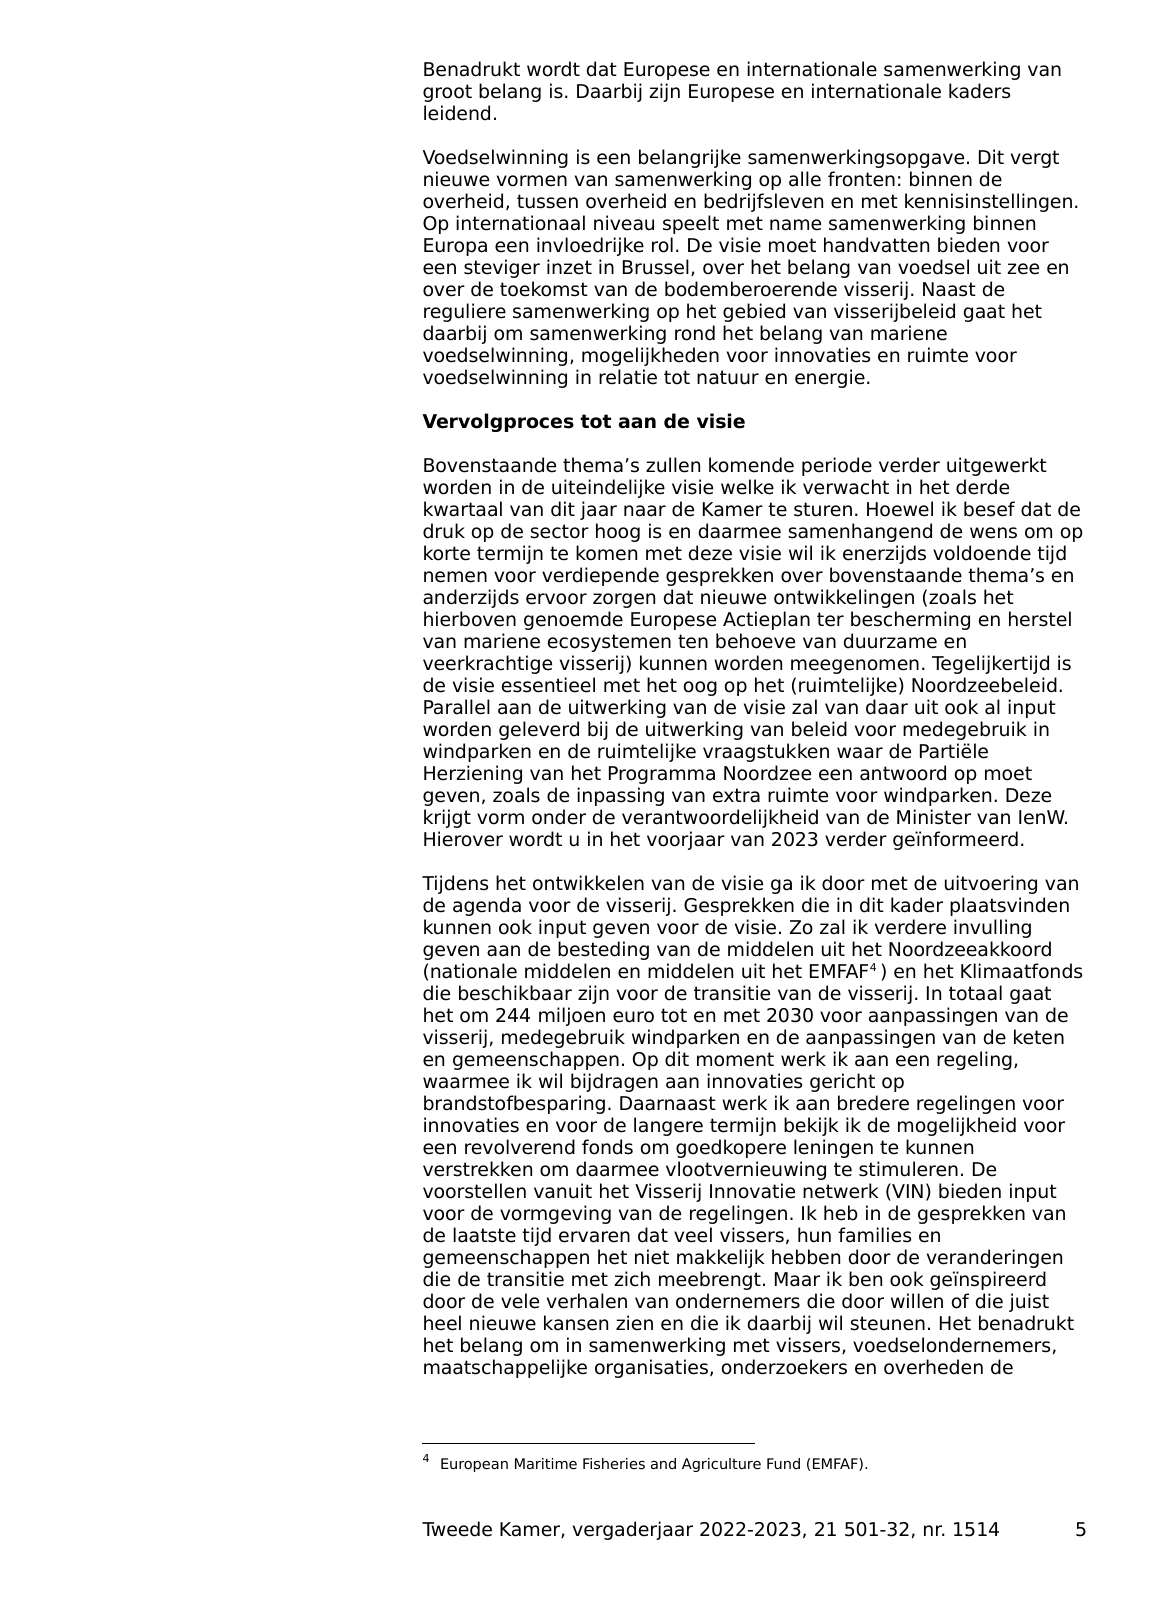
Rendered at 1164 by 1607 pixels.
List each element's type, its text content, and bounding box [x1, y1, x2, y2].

text Voedselwinning is een belangrijke samenwerkingsopgave. Dit vergt nieuwe vormen van samenwerking op alle fronten: binnen de overheid, tussen overheid en bedrijfsleven en met kennisinstellingen. Op internationaal niveau speelt met name samenwerking binnen Europa een invloedrijke rol. De visie moet handvatten bieden voor een steviger inzet in Brussel, over het belang van voedsel uit zee en over de toekomst van de bodemberoerende visserij. Naast de reguliere samenwerking op het gebied van visserijbeleid gaat het daarbij om samenwerking rond het belang van mariene voedselwinning, mogelijkheden voor innovaties en ruimte voor voedselwinning in relatie tot natuur en energie. [422, 147, 1087, 389]
text Bovenstaande thema’s zullen komende periode verder uitgewerkt worden in de uiteindelijke visie welke ik verwacht in het derde kwartaal van dit jaar naar de Kamer te sturen. Hoewel ik besef dat de druk op de sector hoog is en daarmee samenhangend de wens om op korte termijn te komen met deze visie wil ik enerzijds voldoende tijd nemen voor verdiepende gesprekken over bovenstaande thema’s en anderzijds ervoor zorgen dat nieuwe ontwikkelingen (zoals het hierboven genoemde Europese Actieplan ter bescherming en herstel van mariene ecosystemen ten behoeve van duurzame en veerkrachtige visserij) kunnen worden meegenomen. Tegelijkertijd is de visie essentieel met het oog op het (ruimtelijke) Noordzeebeleid. Parallel aan de uitwerking van de visie zal van daar uit ook al input worden geleverd bij de uitwerking van beleid voor medegebruik in windparken en de ruimtelijke vraagstukken waar de Partiële Herziening van het Programma Noordzee een antwoord op moet geven, zoals de inpassing van extra ruimte voor windparken. Deze krijgt vorm onder de verantwoordelijkheid van de Minister van IenW. Hierover wordt u in het voorjaar van 2023 verder geïnformeerd. [422, 455, 1087, 851]
text Tijdens het ontwikkelen van de visie ga ik door met de uitvoering van de agenda voor de visserij. Gesprekken die in dit kader plaatsvinden kunnen ook input geven voor de visie. Zo zal ik verdere invulling geven aan de besteding van de middelen uit het Noordzeeakkoord (nationale middelen en middelen uit het EMFAF) en het Klimaatfonds die beschikbaar zijn voor de transitie van de visserij. In totaal gaat het om 244 miljoen euro tot en met 2030 voor aanpassingen van de visserij, medegebruik windparken en de aanpassingen van de keten en gemeenschappen. Op dit moment werk ik aan een regeling, waarmee ik wil bijdragen aan innovaties gericht op brandstofbesparing. Daarnaast werk ik aan bredere regelingen voor innovaties en voor de langere termijn bekijk ik de mogelijkheid voor een revolverend fonds om goedkopere leningen te kunnen verstrekken om daarmee vlootvernieuwing te stimuleren. De voorstellen vanuit het Visserij Innovatie netwerk (VIN) bieden input voor de vormgeving van de regelingen. Ik heb in de gesprekken van de laatste tijd ervaren dat veel vissers, hun families en gemeenschappen het niet makkelijk hebben door de veranderingen die de transitie met zich meebrengt. Maar ik ben ook geïnspireerd door de vele verhalen van ondernemers die door willen of die juist heel nieuwe kansen zien en die ik daarbij wil steunen. Het benadrukt het belang om in samenwerking met vissers, voedselondernemers, maatschappelijke organisaties, onderzoekers en overheden de [422, 873, 1087, 1379]
text European Maritime Fisheries and Agriculture Fund (EMFAF). [422, 1452, 1087, 1474]
text Benadrukt wordt dat Europese en internationale samenwerking van groot belang is. Daarbij zijn Europese en internationale kaders leidend. [422, 59, 1087, 125]
subtitle Vervolgproces tot aan de visie [422, 411, 1087, 433]
